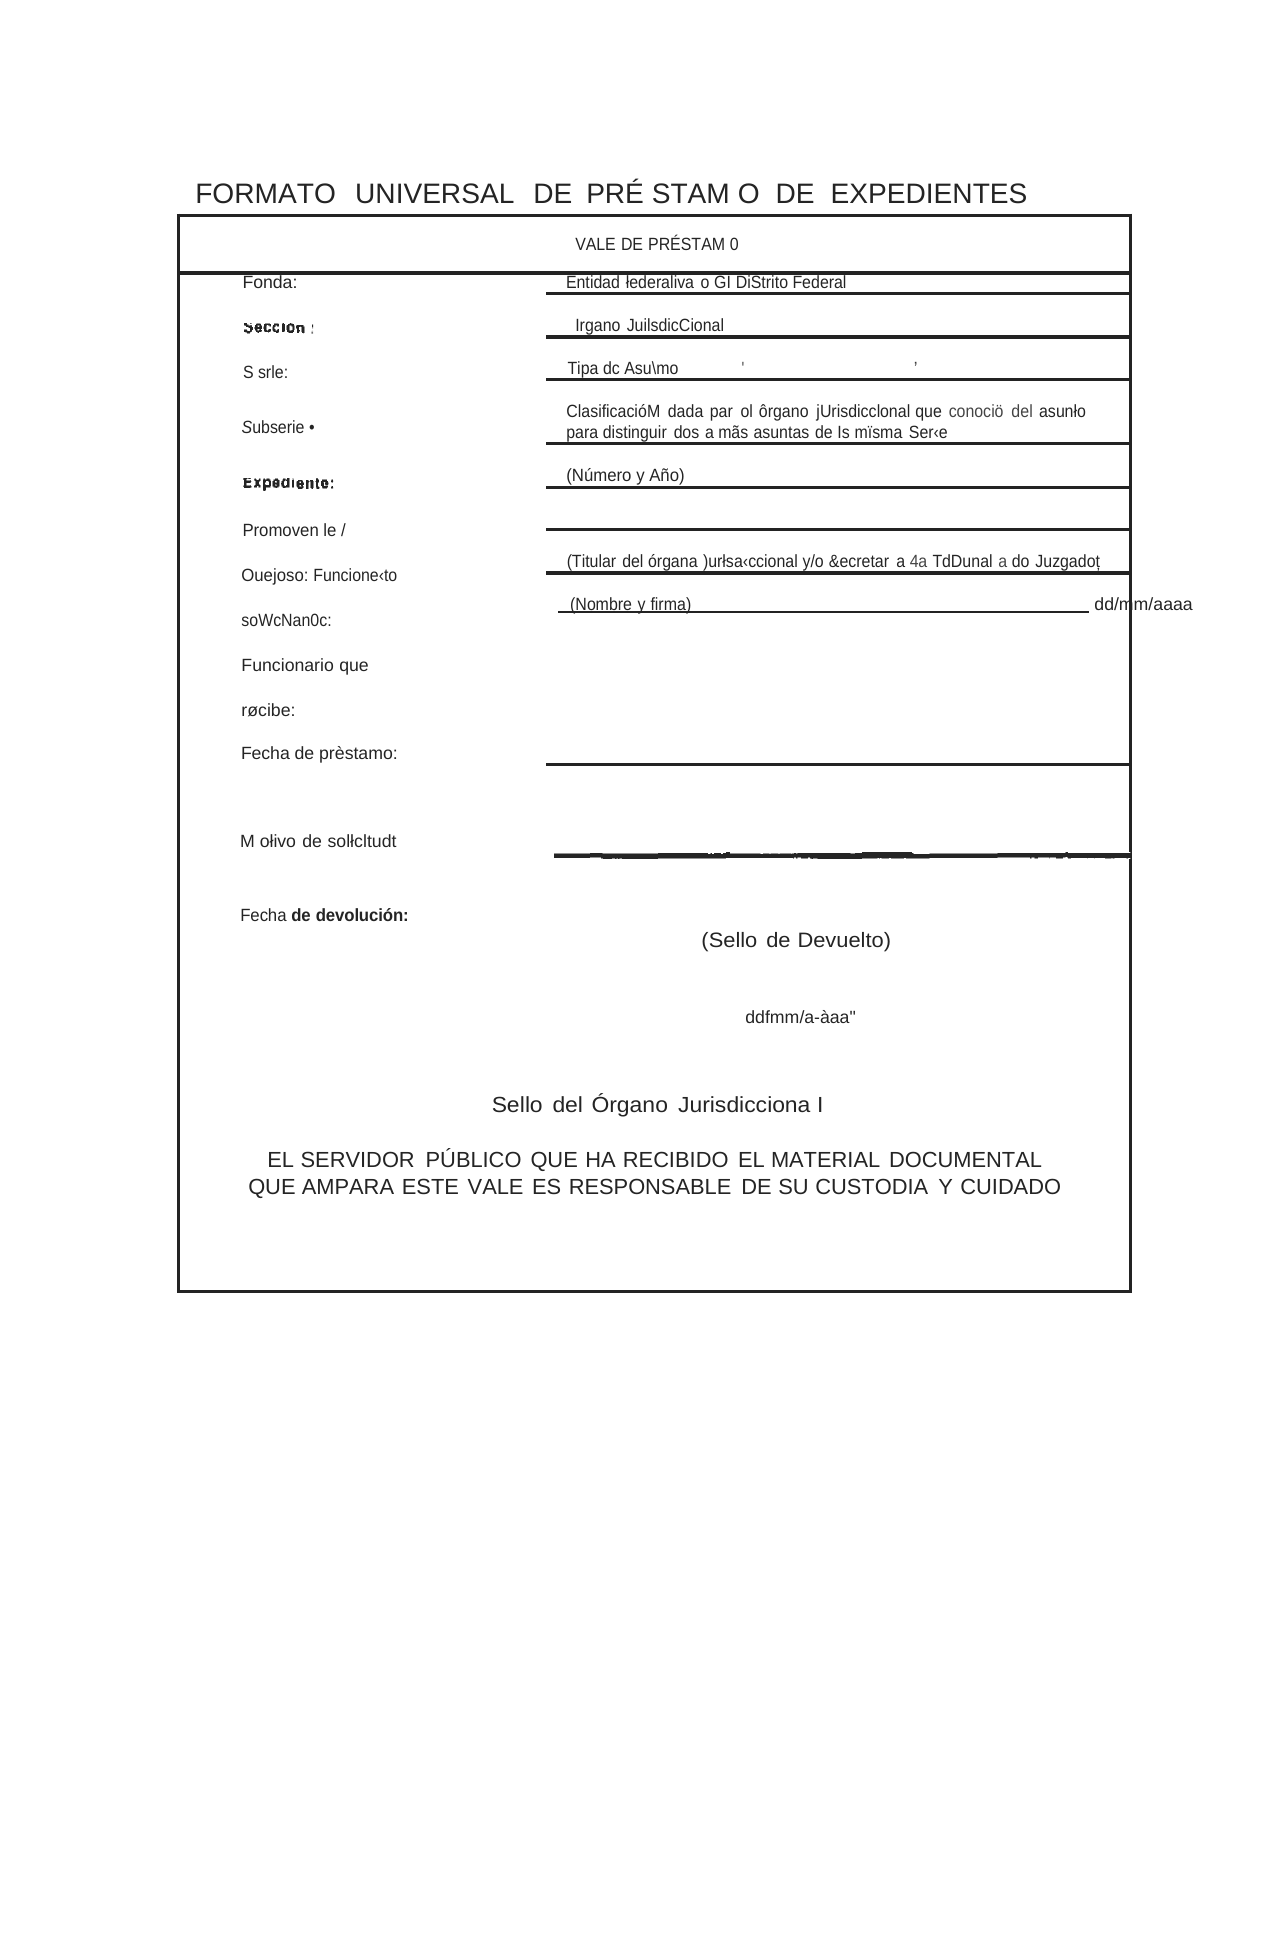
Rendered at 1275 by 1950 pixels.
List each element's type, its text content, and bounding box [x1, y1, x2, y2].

table_cell Tipa dc Asu\mo ' ’ [546, 339, 1129, 378]
table_cell Entidad łederaliva o GI DiStrito Federal [546, 275, 1129, 292]
picture [554, 852, 1131, 859]
table_cell Fonda: S srle: Subserie • Promoven le / Ouejoso: Funcione‹to soWcNan0c: Funcionario que røcibe: Fecha de prèstamo: [180, 275, 546, 763]
table_cell ClasificacióM dada par ol ôrgano jUrisdicclonal que conociö del asunło para distinguir dos a mãs asuntas de Is mïsma Ser‹e [546, 381, 1129, 442]
table_cell Irgano JuilsdicCional [546, 295, 1129, 335]
table_cell (Titular del órgana )urłsa‹ccional y/o &ecretar a 4a TdDunal a do Juzgadoț [546, 531, 1129, 571]
table_cell (Nombre y firma) dd/mm/aaaa [546, 575, 1129, 763]
picture [243, 478, 334, 491]
text FORMATO UNIVERSAL DE PRÉ STAM O DE EXPEDIENTES [195, 177, 1160, 209]
table_cell (Número y Año) [546, 445, 1129, 486]
table_cell [546, 489, 1129, 528]
table_header VALE DE PRÉSTAM 0 [180, 217, 1129, 271]
picture [244, 323, 314, 334]
table_cell M ołivo de solłcltudt Fecha de devolución: (Sello de Devuelto) ddfmm/a-àaa" Sello del Órgano Jurisdicciona I EL SERVIDOR PÚBLICO QUE HA RECIBIDO EL MATERIAL DOCUMENTAL QUE AMPARA ESTE VALE ES RESPONSABLE DE SU CUSTODIA Y CUIDADO [180, 763, 1129, 1290]
